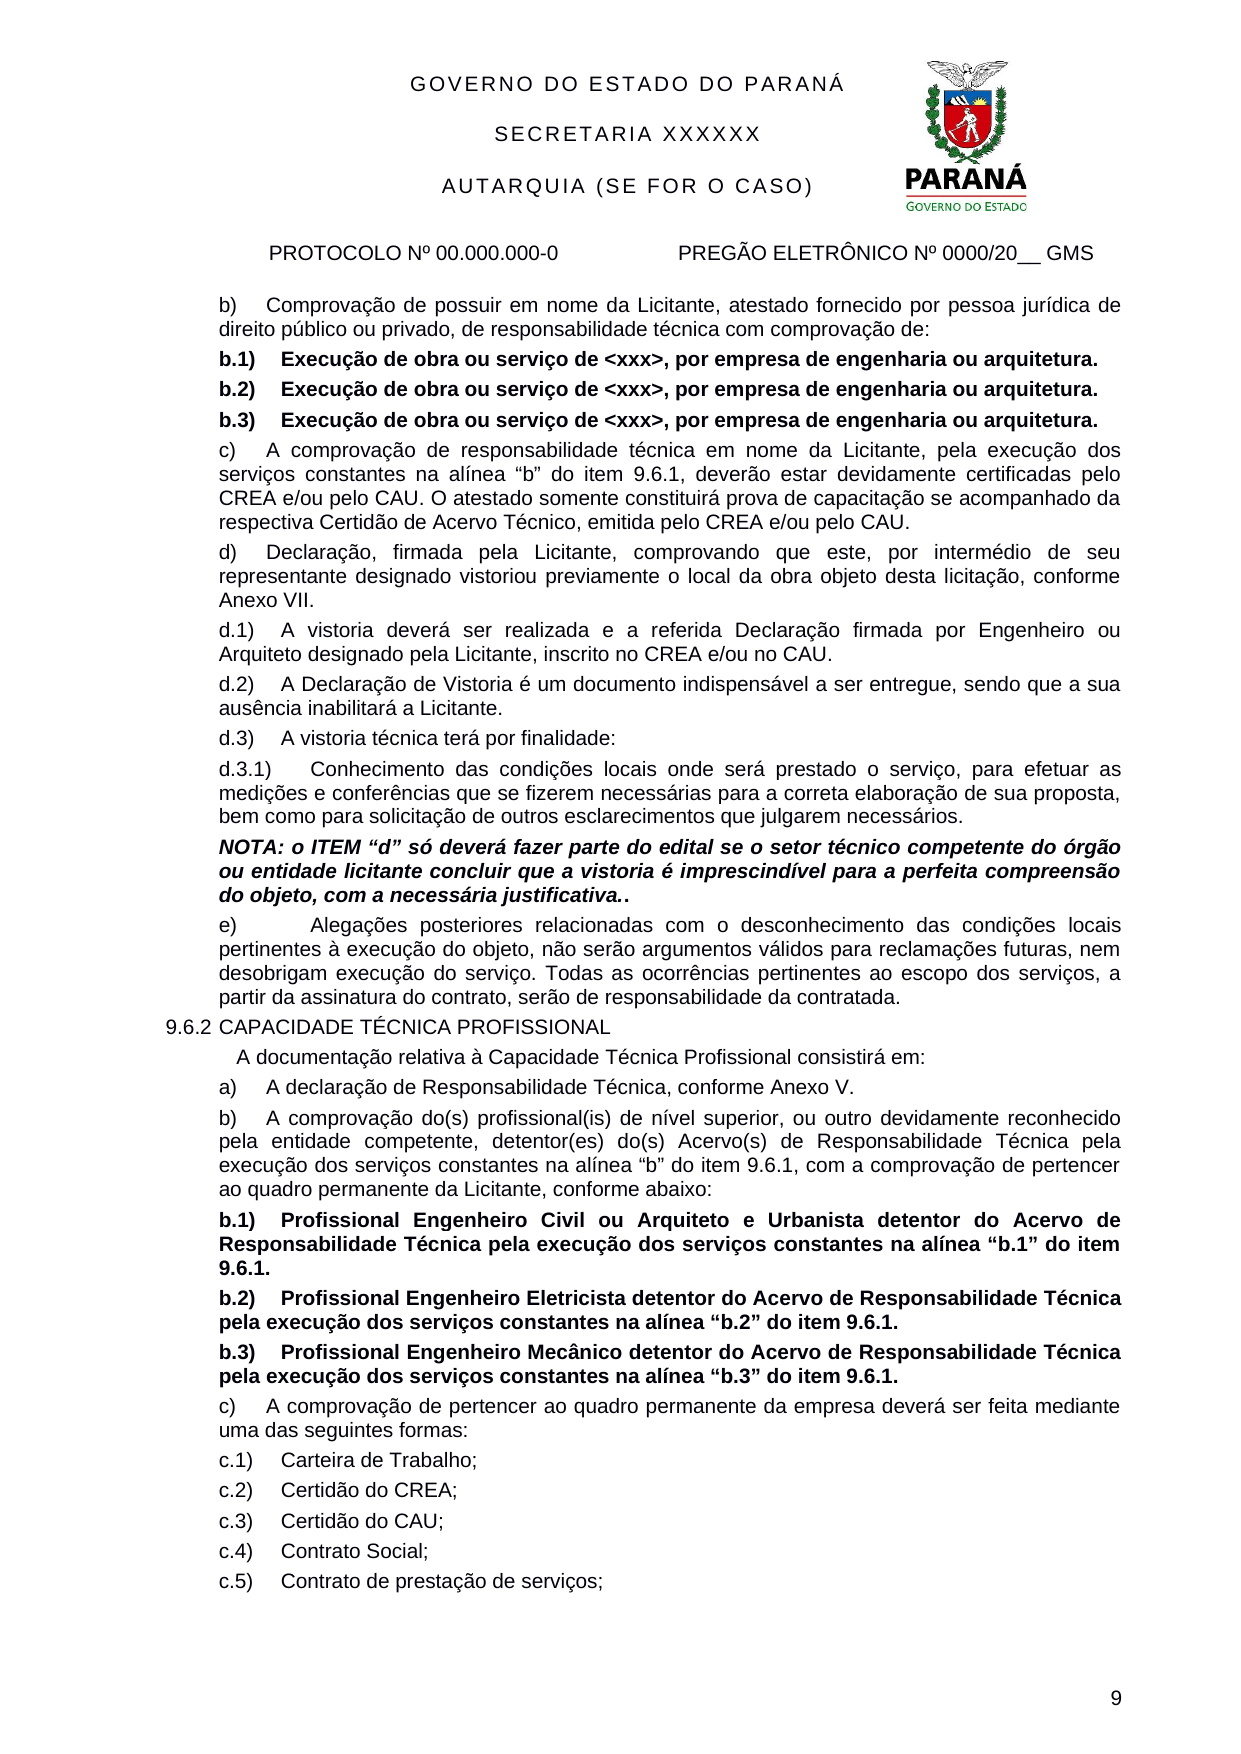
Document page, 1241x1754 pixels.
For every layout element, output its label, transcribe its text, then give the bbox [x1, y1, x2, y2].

list Declaração, firmada pela Licitante, comprovando que este, por intermédio de seu representante designado vistoriou previamente o local da obra objeto desta licitação, conforme Anexo VII. [218, 540, 1122, 612]
list Conhecimento das condições locais onde será prestado o serviço, para efetuar as medições e conferências que se fizerem necessárias para a correta elaboração de sua proposta, bem como para solicitação de outros esclarecimentos que julgarem necessários. [218, 756, 1122, 828]
list A vistoria técnica terá por finalidade: [218, 726, 1122, 750]
list Comprovação de possuir em nome da Licitante, atestado fornecido por pessoa jurídica de direito público ou privado, de responsabilidade técnica com comprovação de: [218, 293, 1122, 341]
list Contrato de prestação de serviços; [218, 1569, 1122, 1593]
list Execução de obra ou serviço de <xxx>, por empresa de engenharia ou arquitetura. [218, 407, 1122, 431]
list Certidão do CAU; [218, 1508, 1122, 1532]
list A vistoria deverá ser realizada e a referida Declaração firmada por Engenheiro ou Arquiteto designado pela Licitante, inscrito no CREA e/ou no CAU. [218, 618, 1122, 666]
list Execução de obra ou serviço de <xxx>, por empresa de engenharia ou arquitetura. [218, 347, 1122, 371]
list Contrato Social; [218, 1539, 1122, 1563]
list Carteira de Trabalho; [218, 1448, 1122, 1472]
list Certidão do CREA; [218, 1478, 1122, 1502]
text A documentação relativa à Capacidade Técnica Profissional consistirá em: [236, 1045, 1122, 1069]
list Profissional Engenheiro Civil ou Arquiteto e Urbanista detentor do Acervo de Responsabilidade Técnica pela execução dos serviços constantes na alínea “b.1” do item 9.6.1. [218, 1207, 1122, 1279]
list Profissional Engenheiro Mecânico detentor do Acervo de Responsabilidade Técnica pela execução dos serviços constantes na alínea “b.3” do item 9.6.1. [218, 1340, 1122, 1388]
list A Declaração de Vistoria é um documento indispensável a ser entregue, sendo que a sua ausência inabilitará a Licitante. [218, 672, 1122, 720]
list Profissional Engenheiro Eletricista detentor do Acervo de Responsabilidade Técnica pela execução dos serviços constantes na alínea “b.2” do item 9.6.1. [218, 1286, 1122, 1333]
list Alegações posteriores relacionadas com o desconhecimento das condições locais pertinentes à execução do objeto, não serão argumentos válidos para reclamações futuras, nem desobrigam execução do serviço. Todas as ocorrências pertinentes ao escopo dos serviços, a partir da assinatura do contrato, serão de responsabilidade da contratada. [218, 913, 1122, 1008]
list Execução de obra ou serviço de <xxx>, por empresa de engenharia ou arquitetura. [218, 377, 1122, 401]
text NOTA: o ITEM “d” só deverá fazer parte do edital se o setor técnico competente do órgão ou entidade licitante concluir que a vistoria é imprescindível para a perfeita compreensão do objeto, com a necessária justificativa.. [218, 834, 1122, 906]
list CAPACIDADE TÉCNICA PROFISSIONAL [165, 1015, 1122, 1039]
list A comprovação de pertencer ao quadro permanente da empresa deverá ser feita mediante uma das seguintes formas: [218, 1394, 1122, 1442]
list A comprovação de responsabilidade técnica em nome da Licitante, pela execução dos serviços constantes na alínea “b” do item 9.6.1, deverão estar devidamente certificadas pelo CREA e/ou pelo CAU. O atestado somente constituirá prova de capacitação se acompanhado da respectiva Certidão de Acervo Técnico, emitida pelo CREA e/ou pelo CAU. [218, 438, 1122, 533]
list A declaração de Responsabilidade Técnica, conforme Anexo V. [218, 1075, 1122, 1099]
list A comprovação do(s) profissional(is) de nível superior, ou outro devidamente reconhecido pela entidade competente, detentor(es) do(s) Acervo(s) de Responsabilidade Técnica pela execução dos serviços constantes na alínea “b” do item 9.6.1, com a comprovação de pertencer ao quadro permanente da Licitante, conforme abaixo: [218, 1105, 1122, 1201]
